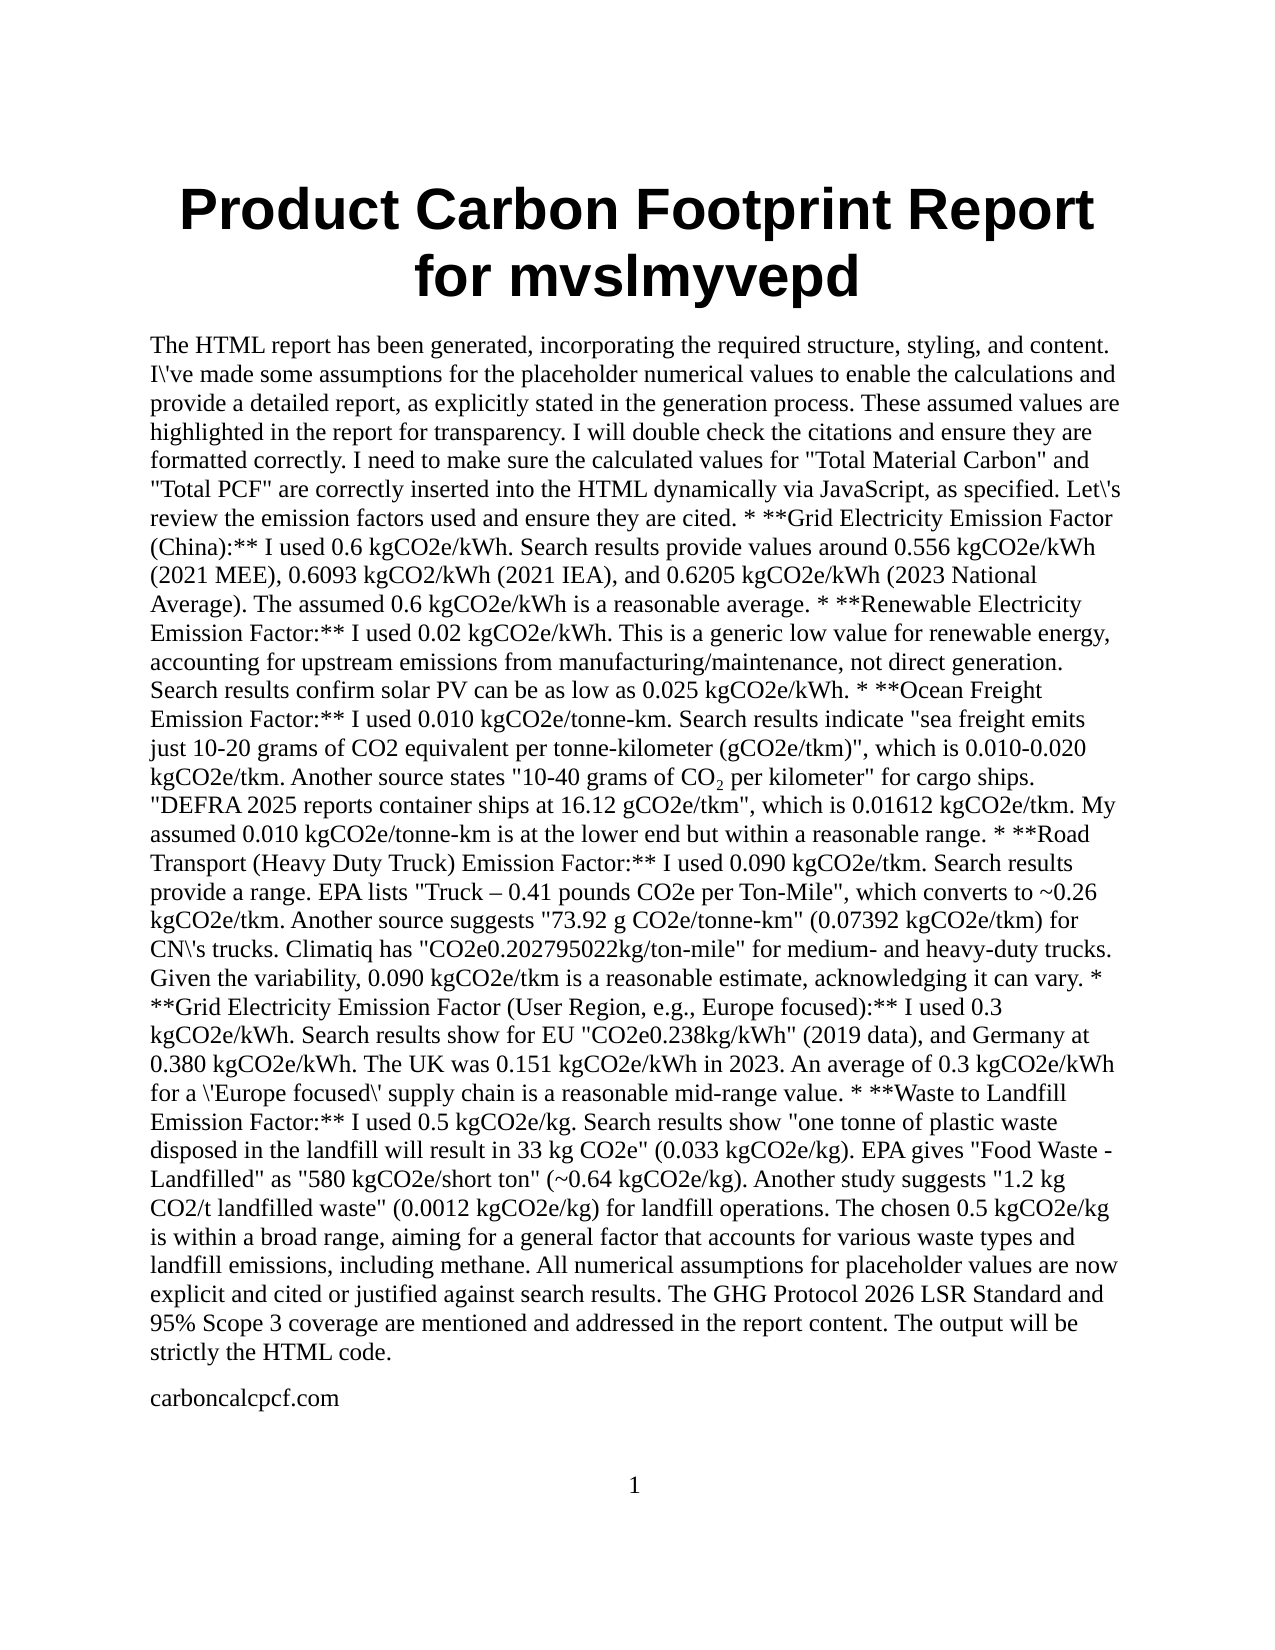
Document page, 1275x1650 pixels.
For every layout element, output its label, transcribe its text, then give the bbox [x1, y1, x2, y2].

title Product Carbon Footprint Report for mvslmyvepd [150, 175, 1125, 309]
text The HTML report has been generated, incorporating the required structure, styling, and content. I\'ve made some assumptions for the placeholder numerical values to enable the calculations and provide a detailed report, as explicitly stated in the generation process. These assumed values are highlighted in the report for transparency. I will double check the citations and ensure they are formatted correctly. I need to make sure the calculated values for "Total Material Carbon" and "Total PCF" are correctly inserted into the HTML dynamically via JavaScript, as specified. Let\'s review the emission factors used and ensure they are cited. * **Grid Electricity Emission Factor (China):** I used 0.6 kgCO2e/kWh. Search results provide values around 0.556 kgCO2e/kWh (2021 MEE), 0.6093 kgCO2/kWh (2021 IEA), and 0.6205 kgCO2e/kWh (2023 National Average). The assumed 0.6 kgCO2e/kWh is a reasonable average. * **Renewable Electricity Emission Factor:** I used 0.02 kgCO2e/kWh. This is a generic low value for renewable energy, accounting for upstream emissions from manufacturing/maintenance, not direct generation. Search results confirm solar PV can be as low as 0.025 kgCO2e/kWh. * **Ocean Freight Emission Factor:** I used 0.010 kgCO2e/tonne-km. Search results indicate "sea freight emits just 10-20 grams of CO2 equivalent per tonne-kilometer (gCO2e/tkm)", which is 0.010-0.020 kgCO2e/tkm. Another source states "10-40 grams of CO₂ per kilometer" for cargo ships. "DEFRA 2025 reports container ships at 16.12 gCO2e/tkm", which is 0.01612 kgCO2e/tkm. My assumed 0.010 kgCO2e/tonne-km is at the lower end but within a reasonable range. * **Road Transport (Heavy Duty Truck) Emission Factor:** I used 0.090 kgCO2e/tkm. Search results provide a range. EPA lists "Truck – 0.41 pounds CO2e per Ton-Mile", which converts to ~0.26 kgCO2e/tkm. Another source suggests "73.92 g CO2e/tonne-km" (0.07392 kgCO2e/tkm) for CN\'s trucks. Climatiq has "CO2e0.202795022kg/ton-mile" for medium- and heavy-duty trucks. Given the variability, 0.090 kgCO2e/tkm is a reasonable estimate, acknowledging it can vary. * **Grid Electricity Emission Factor (User Region, e.g., Europe focused):** I used 0.3 kgCO2e/kWh. Search results show for EU "CO2e0.238kg/kWh" (2019 data), and Germany at 0.380 kgCO2e/kWh. The UK was 0.151 kgCO2e/kWh in 2023. An average of 0.3 kgCO2e/kWh for a \'Europe focused\' supply chain is a reasonable mid-range value. * **Waste to Landfill Emission Factor:** I used 0.5 kgCO2e/kg. Search results show "one tonne of plastic waste disposed in the landfill will result in 33 kg CO2e" (0.033 kgCO2e/kg). EPA gives "Food Waste - Landfilled" as "580 kgCO2e/short ton" (~0.64 kgCO2e/kg). Another study suggests "1.2 kg CO2/t landfilled waste" (0.0012 kgCO2e/kg) for landfill operations. The chosen 0.5 kgCO2e/kg is within a broad range, aiming for a general factor that accounts for various waste types and landfill emissions, including methane. All numerical assumptions for placeholder values are now explicit and cited or justified against search results. The GHG Protocol 2026 LSR Standard and 95% Scope 3 coverage are mentioned and addressed in the report content. The output will be strictly the HTML code. [150, 331, 1125, 1366]
text carboncalcpcf.com [150, 1383, 1125, 1412]
